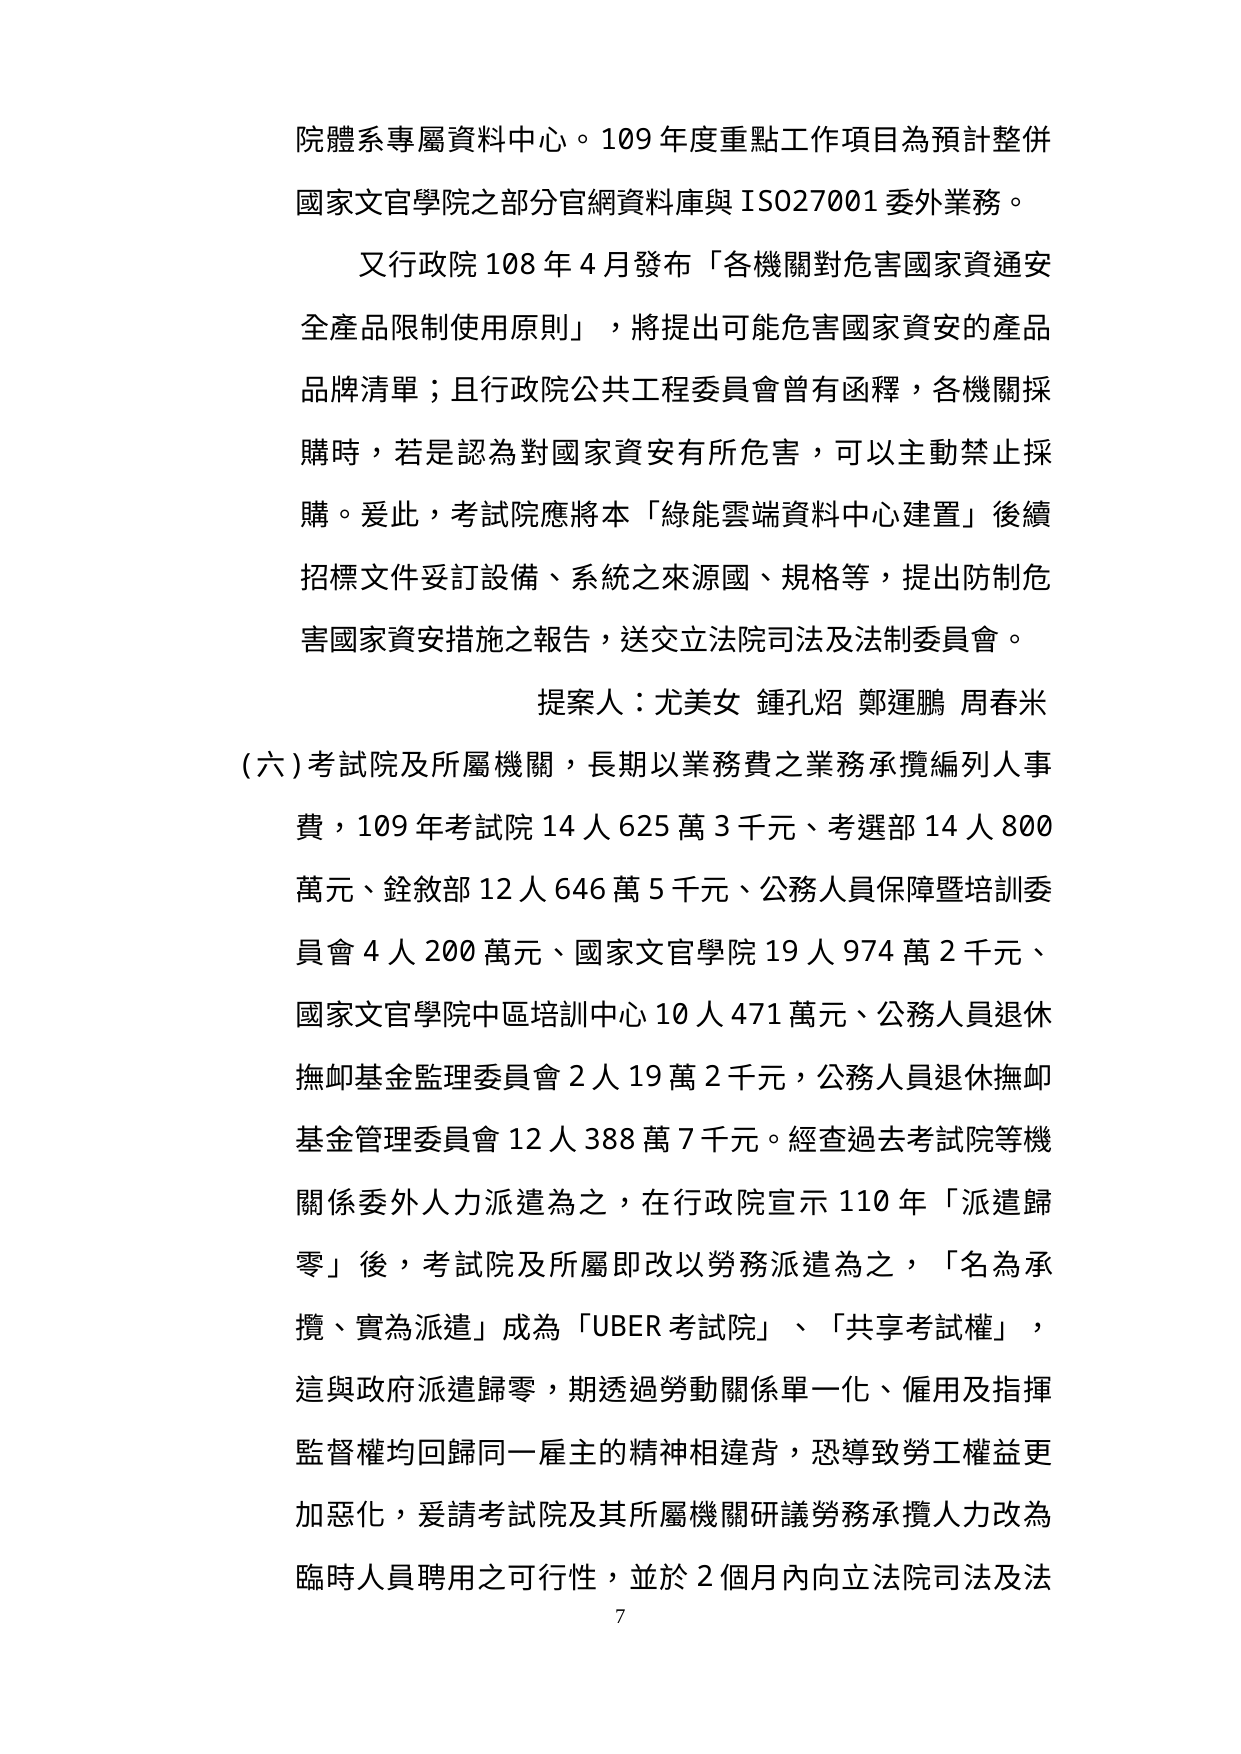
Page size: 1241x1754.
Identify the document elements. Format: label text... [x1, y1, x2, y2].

text 提案人：尤美女 鍾孔炤 鄭運鵬 周春米 [537, 659, 1053, 721]
text 院體系專屬資料中心。109年度重點工作項目為預計整併國家文官學院之部分官網資料庫與ISO27001委外業務。 [237, 96, 1053, 221]
text (六)考試院及所屬機關，長期以業務費之業務承攬編列人事費，109年考試院14人625萬3千元、考選部14人800萬元、銓敘部12人646萬5千元、公務人員保障暨培訓委員會4人200萬元、國家文官學院19人974萬2千元、國家文官學院中區培訓中心10人471萬元、公務人員退休撫卹基金監理委員會2人19萬2千元，公務人員退休撫卹基金管理委員會12人388萬7千元。經查過去考試院等機關係委外人力派遣為之，在行政院宣示110年「派遣歸零」後，考試院及所屬即改以勞務派遣為之，「名為承攬、實為派遣」成為「UBER考試院」、「共享考試權」，這與政府派遣歸零，期透過勞動關係單一化、僱用及指揮監督權均回歸同一雇主的精神相違背，恐導致勞工權益更加惡化，爰請考試院及其所屬機關研議勞務承攬人力改為臨時人員聘用之可行性，並於2個月內向立法院司法及法 [237, 721, 1053, 1596]
text 又行政院108年4月發布「各機關對危害國家資通安全產品限制使用原則」，將提出可能危害國家資安的產品品牌清單；且行政院公共工程委員會曾有函釋，各機關採購時，若是認為對國家資安有所危害，可以主動禁止採購。爰此，考試院應將本「綠能雲端資料中心建置」後續招標文件妥訂設備、系統之來源國、規格等，提出防制危害國家資安措施之報告，送交立法院司法及法制委員會。 [300, 221, 1053, 659]
